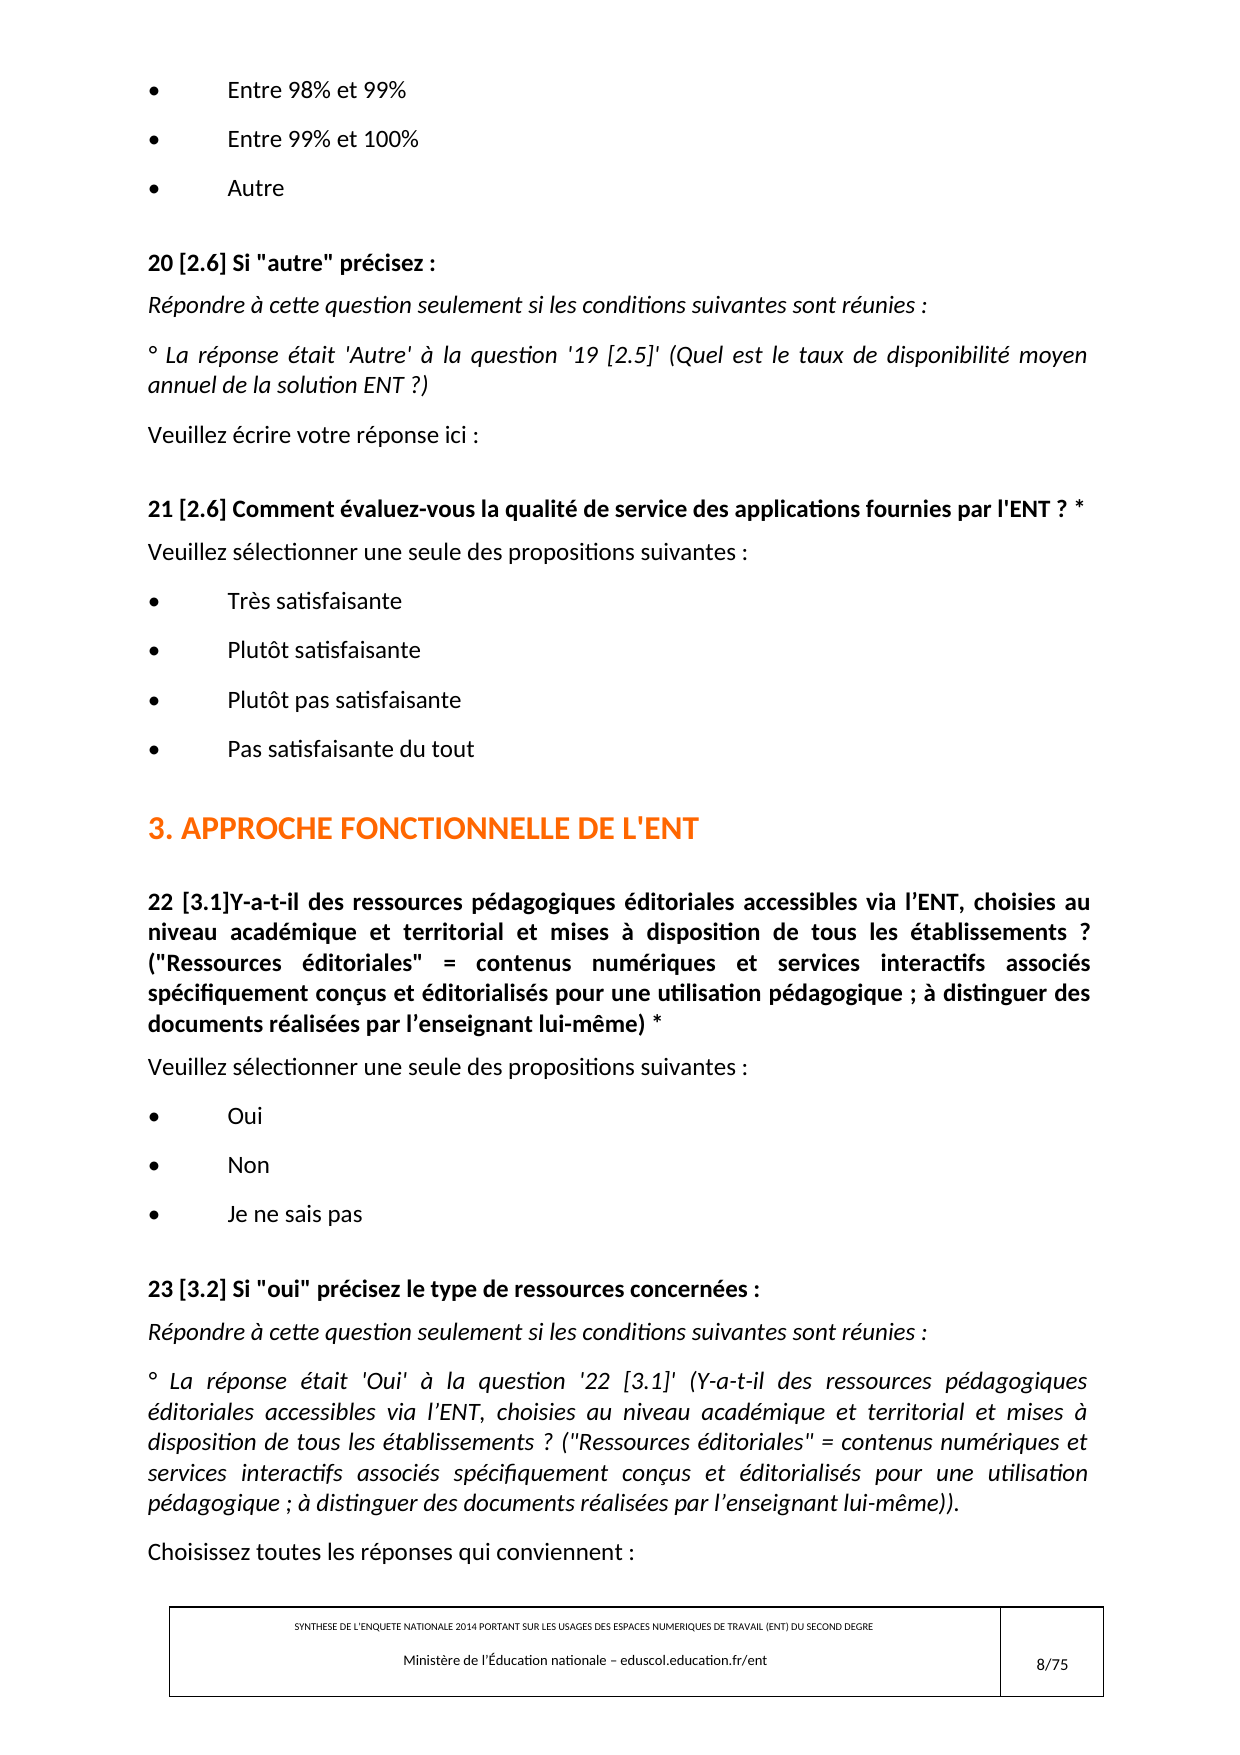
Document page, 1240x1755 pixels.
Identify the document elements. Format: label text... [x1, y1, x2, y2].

text • Plutôt satisfaisante [148, 634, 1092, 665]
text • Oui [148, 1100, 1092, 1131]
text • Entre 99% et 100% [148, 123, 1092, 154]
text Répondre à cette question seulement si les conditions suivantes sont réunies : [148, 290, 1092, 320]
text 22 [3.1]Y-a-t-il des ressources pédagogiques éditoriales accessibles via l’ENT, choisies au niveau académique et territorial et mises à disposition de tous les établissements ? ("Ressources éditoriales" = contenus numériques et services interactifs associés spécifiquement conçus et éditorialisés pour une utilisation pédagogique ; à distinguer des documents réalisées par l’enseignant lui-même) * [148, 886, 1092, 1038]
text Veuillez sélectionner une seule des propositions suivantes : [148, 1051, 1092, 1081]
text 3. APPROCHE FONCTIONNELLE DE L'ENT [148, 807, 1092, 848]
text • Très satisfaisante [148, 585, 1092, 616]
text • Plutôt pas satisfaisante [148, 684, 1092, 714]
text • Entre 98% et 99% [148, 74, 1092, 104]
text ° La réponse était 'Oui' à la question '22 [3.1]' (Y-a-t-il des ressources pédagogiques éditoriales accessibles via l’ENT, choisies au niveau académique et territorial et mises à disposition de tous les établissements ? ("Ressources éditoriales" = contenus numériques et services interactifs associés spécifiquement conçus et éditorialisés pour une utilisation pédagogique ; à distinguer des documents réalisées par l’enseignant lui-même)). [148, 1365, 1092, 1518]
text 20 [2.6] Si "autre" précisez : [148, 247, 1092, 277]
text 21 [2.6] Comment évaluez-vous la qualité de service des applications fournies par l'ENT ? * [148, 493, 1092, 523]
text Veuillez sélectionner une seule des propositions suivantes : [148, 536, 1092, 567]
text • Pas satisfaisante du tout [148, 733, 1092, 764]
text ° La réponse était 'Autre' à la question '19 [2.5]' (Quel est le taux de disponibilité moyen annuel de la solution ENT ?) [148, 339, 1092, 400]
text • Autre [148, 172, 1092, 203]
text Choisissez toutes les réponses qui conviennent : [148, 1536, 1092, 1567]
text • Je ne sais pas [148, 1198, 1092, 1229]
text 23 [3.2] Si "oui" précisez le type de ressources concernées : [148, 1273, 1092, 1303]
text Veuillez écrire votre réponse ici : [148, 419, 1092, 449]
text Répondre à cette question seulement si les conditions suivantes sont réunies : [148, 1316, 1092, 1346]
text • Non [148, 1149, 1092, 1180]
